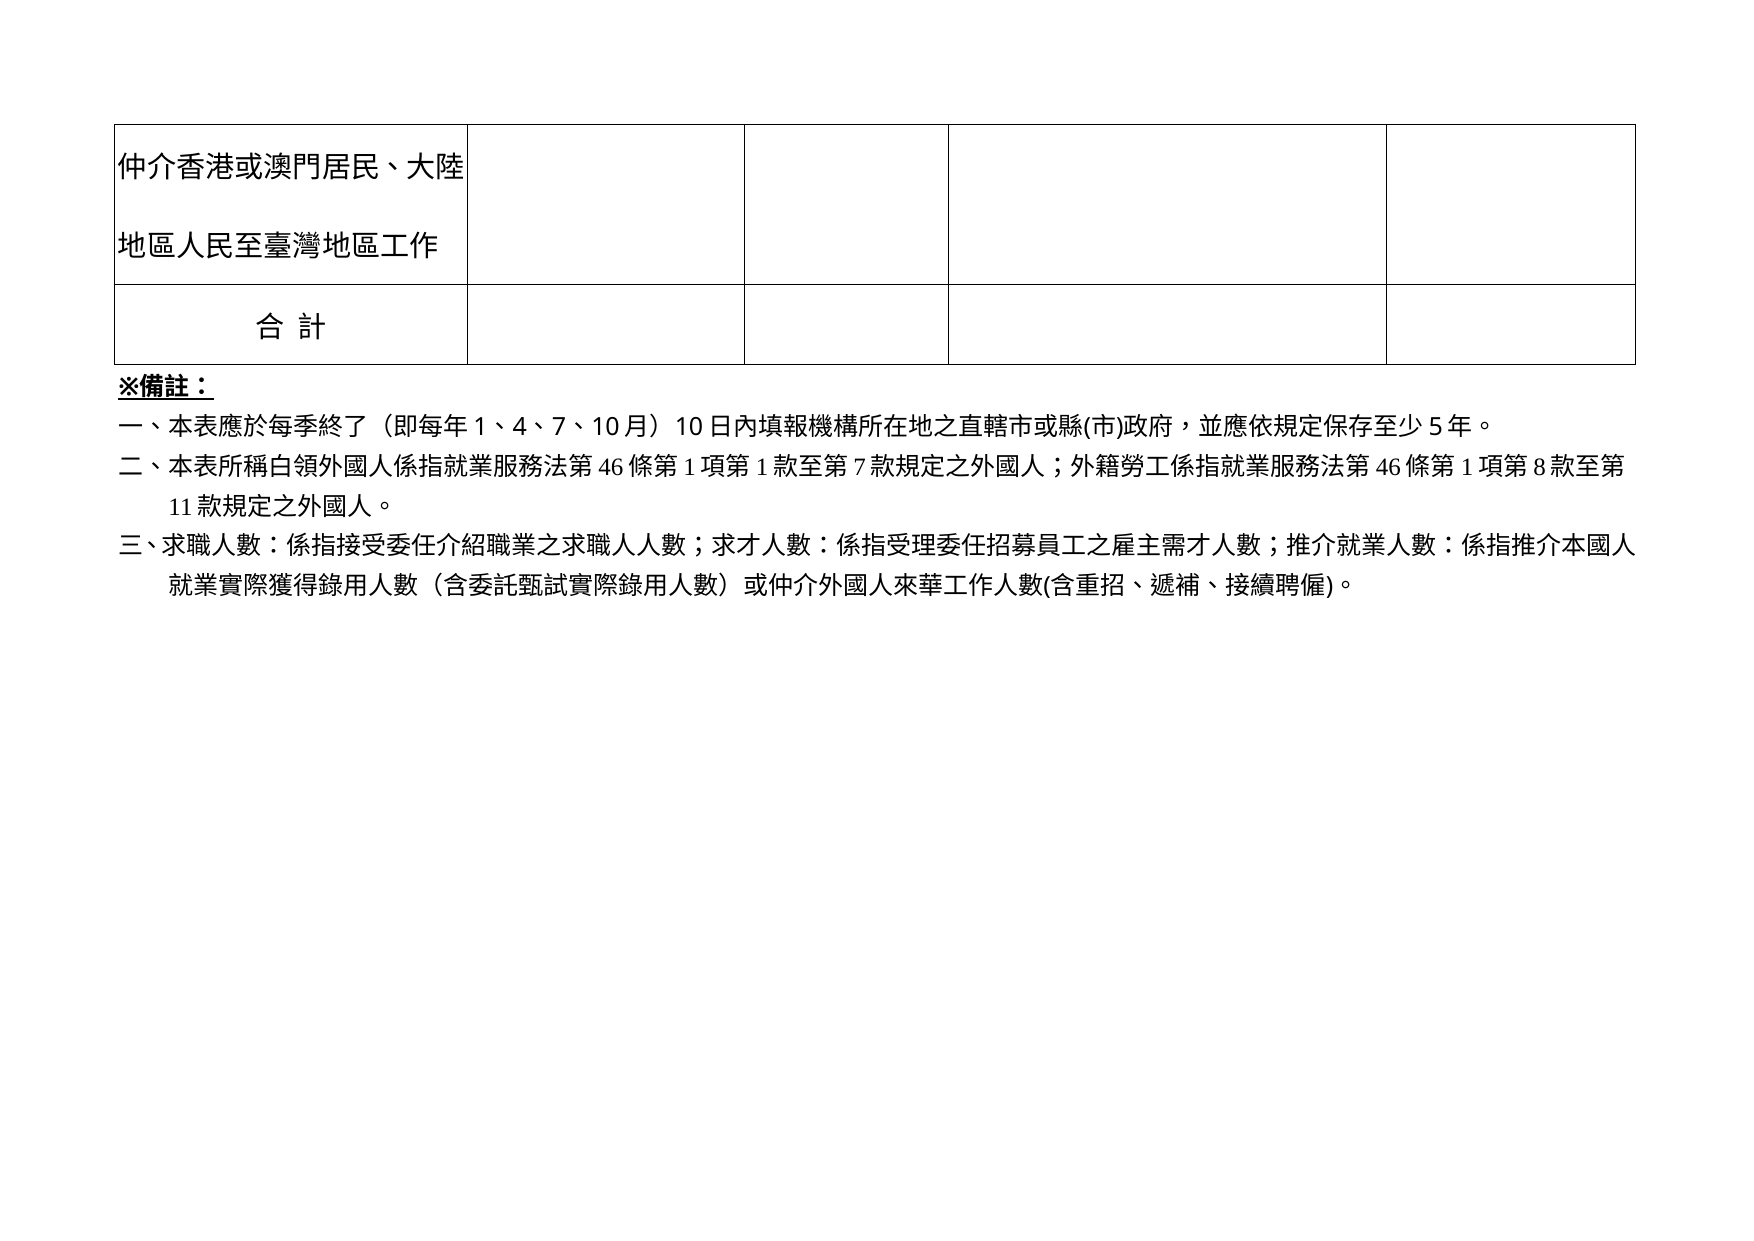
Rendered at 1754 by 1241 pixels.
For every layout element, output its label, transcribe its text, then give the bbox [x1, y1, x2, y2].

table_cell [745, 285, 948, 364]
table_cell [949, 125, 1386, 284]
table_cell 仲介香港或澳門居民、大陸地區人民至臺灣地區工作 [115, 125, 467, 284]
table_cell [468, 285, 744, 364]
text ※備註： [118, 365, 1636, 405]
text 二、本表所稱白領外國人係指就業服務法第46條第1項第1款至第7款規定之外國人；外籍勞工係指就業服務法第46條第1項第8款至第11款規定之外國人。 [118, 444, 1636, 524]
table_cell [1387, 125, 1635, 284]
table_cell [949, 285, 1386, 364]
table_cell 合 計 [115, 285, 467, 364]
table_cell [745, 125, 948, 284]
text 三、求職人數：係指接受委任介紹職業之求職人人數；求才人數：係指受理委任招募員工之雇主需才人數；推介就業人數：係指推介本國人就業實際獲得錄用人數（含委託甄試實際錄用人數）或仲介外國人來華工作人數(含重招、遞補、接續聘僱)。 [118, 524, 1636, 603]
table_cell [1387, 285, 1635, 364]
table_cell [468, 125, 744, 284]
text 一、本表應於每季終了（即每年1、4、7、10月）10日內填報機構所在地之直轄市或縣(市)政府，並應依規定保存至少5年。 [118, 405, 1636, 444]
